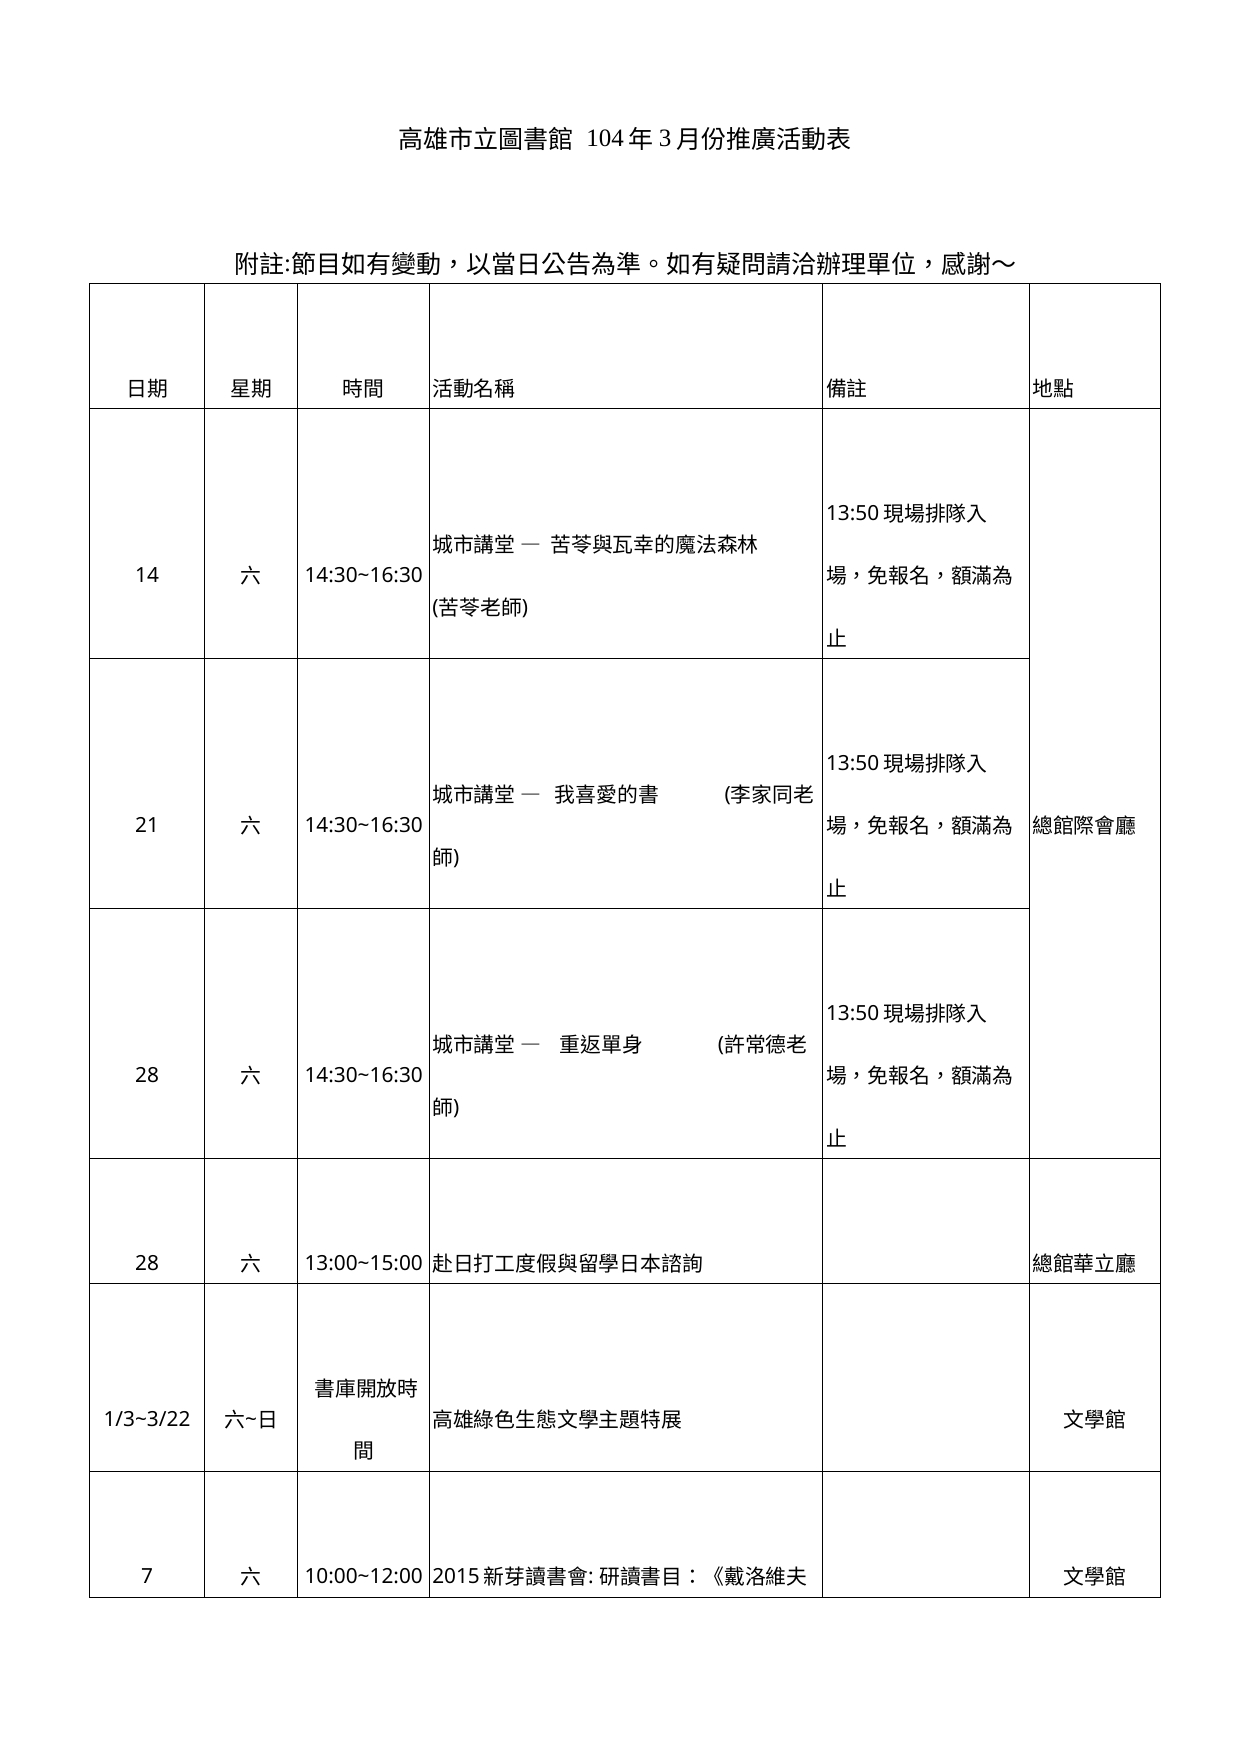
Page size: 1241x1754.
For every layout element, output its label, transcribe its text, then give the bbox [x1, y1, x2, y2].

table_cell [823, 1284, 1029, 1471]
table_cell 1/3~3/22 [90, 1284, 204, 1471]
table_cell 活動名稱 [430, 284, 822, 408]
table_cell 14 [90, 409, 204, 658]
table_cell 城市講堂 — 苦苓與瓦幸的魔法森林 (苦苓老師) [430, 409, 822, 658]
table_cell 13:00~15:00 [298, 1159, 429, 1283]
table_cell 13:50現場排隊入場，免報名，額滿為止 [823, 909, 1029, 1158]
table_cell 文學館 [1030, 1472, 1160, 1597]
table_cell [823, 158, 1029, 221]
table_cell 2015新芽讀書會: 研讀書目：《戴洛維夫 [430, 1472, 822, 1597]
table_cell 28 [90, 1159, 204, 1283]
table_cell [204, 158, 298, 221]
table_cell 地點 [1030, 284, 1160, 408]
table_cell 六 [205, 659, 297, 908]
table_cell [1029, 158, 1160, 221]
table_cell [90, 158, 204, 221]
table_cell 28 [90, 909, 204, 1158]
table_cell 附註:節目如有變動，以當日公告為準。如有疑問請洽辦理單位，感謝～ [90, 221, 1160, 283]
table_cell 文學館 [1030, 1284, 1160, 1471]
table_cell 14:30~16:30 [298, 909, 429, 1158]
table_cell [298, 158, 429, 221]
table_cell 備註 [823, 284, 1029, 408]
table_cell 星期 [205, 284, 297, 408]
table_cell 總館華立廳 [1030, 1159, 1160, 1283]
table_cell 六 [205, 1159, 297, 1283]
table_cell 21 [90, 659, 204, 908]
table_cell 六~日 [205, 1284, 297, 1471]
table_cell 時間 [298, 284, 429, 408]
table_cell 六 [205, 1472, 297, 1597]
table_cell 14:30~16:30 [298, 659, 429, 908]
table_cell 10:00~12:00 [298, 1472, 429, 1597]
table_cell 書庫開放時間 [298, 1284, 429, 1471]
table_cell 總館際會廳 [1030, 409, 1160, 1158]
table_cell 六 [205, 909, 297, 1158]
table_cell 城市講堂 — 重返單身 (許常德老師) [430, 909, 822, 1158]
table_cell 13:50現場排隊入場，免報名，額滿為止 [823, 409, 1029, 658]
table_cell 13:50現場排隊入場，免報名，額滿為止 [823, 659, 1029, 908]
table_cell 日期 [90, 284, 204, 408]
table_cell [823, 1159, 1029, 1283]
table_cell [429, 158, 823, 221]
table_cell 六 [205, 409, 297, 658]
table_header 高雄市立圖書館 104年3月份推廣活動表 [90, 96, 1160, 158]
table_cell 14:30~16:30 [298, 409, 429, 658]
table_cell 城市講堂 — 我喜愛的書 (李家同老師) [430, 659, 822, 908]
table_cell 赴日打工度假與留學日本諮詢 [430, 1159, 822, 1283]
table_cell [823, 1472, 1029, 1597]
table_cell 高雄綠色生態文學主題特展 [430, 1284, 822, 1471]
table_cell 7 [90, 1472, 204, 1597]
